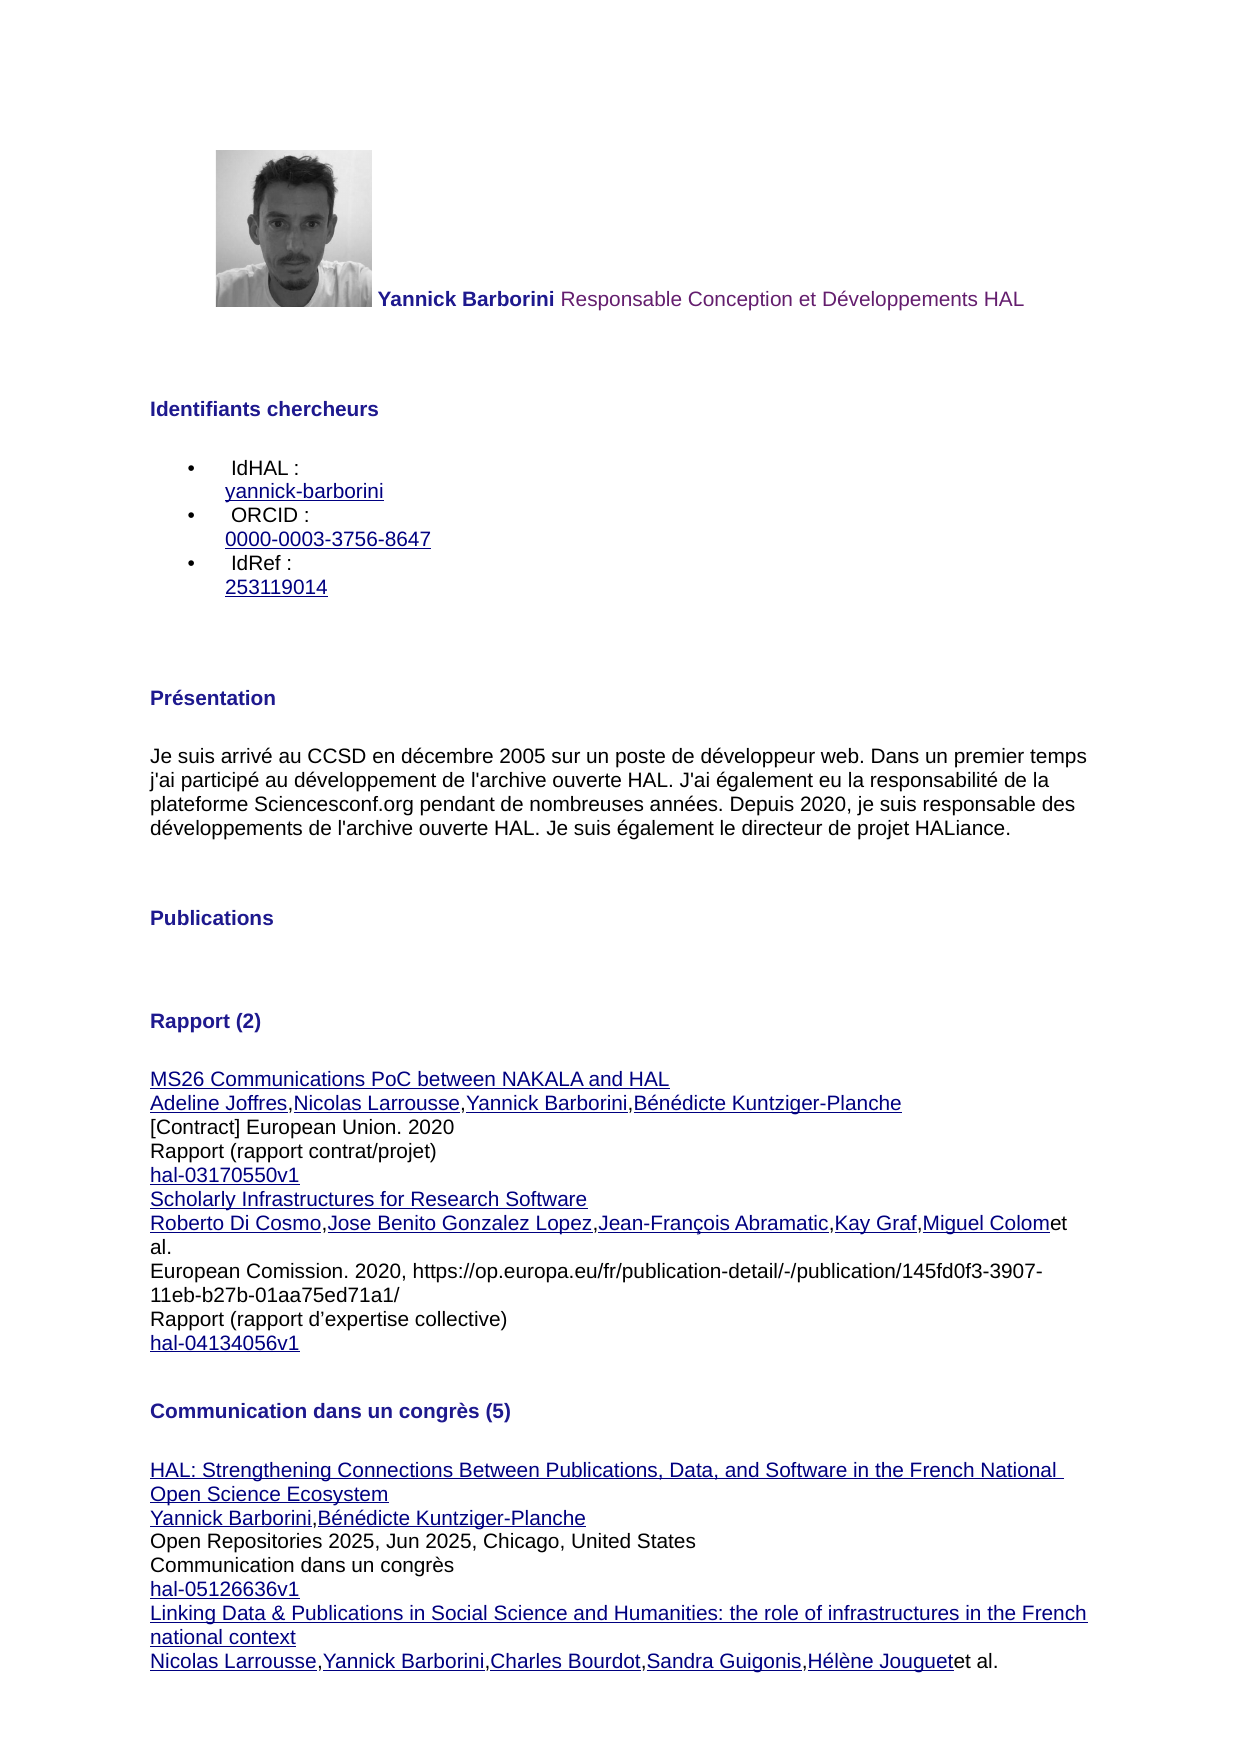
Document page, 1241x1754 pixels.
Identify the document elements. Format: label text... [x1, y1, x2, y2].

subtitle Yannick Barborini Responsable Conception et Développements HAL [150, 150, 1090, 311]
subtitle Présentation [150, 686, 1090, 709]
table_cell Linking Data & Publications in Social Science and Humanities: the role of infrastructures in the French national context Nicolas Larrousse,Yannick Barborini,Charles Bourdot,Sandra Guigonis,Hélène Jouguetet al. [150, 1601, 1090, 1673]
subtitle Identifiants chercheurs [150, 397, 1090, 421]
subtitle Publications [150, 905, 1090, 929]
subtitle Rapport (2) [150, 1008, 1090, 1032]
list IdRef : [187, 551, 1090, 575]
list 0000-0003-3756-8647 [187, 527, 1090, 551]
subtitle Communication dans un congrès (5) [150, 1399, 1090, 1423]
list IdHAL : [187, 455, 1090, 479]
list 253119014 [187, 575, 1090, 599]
picture [215, 150, 372, 307]
text Je suis arrivé au CCSD en décembre 2005 sur un poste de développeur web. Dans un premier temps j'ai participé au développement de l'archive ouverte HAL. J'ai également eu la responsabilité de la plateforme Sciencesconf.org pendant de nombreuses années. Depuis 2020, je suis responsable des développements de l'archive ouverte HAL. Je suis également le directeur de projet HALiance. [150, 744, 1090, 840]
table_header HAL: Strengthening Connections Between Publications, Data, and Software in the French National Open Science Ecosystem Yannick Barborini,Bénédicte Kuntziger-Planche Open Repositories 2025, Jun 2025, Chicago, United States Communication dans un congrès hal-05126636v1 [150, 1458, 1090, 1601]
table_header MS26 Communications PoC between NAKALA and HAL Adeline Joffres,Nicolas Larrousse,Yannick Barborini,Bénédicte Kuntziger-Planche [Contract] European Union. 2020 Rapport (rapport contrat/projet) hal-03170550v1 [150, 1067, 1090, 1187]
list yannick-barborini [187, 479, 1090, 503]
table_cell Scholarly Infrastructures for Research Software Roberto Di Cosmo,Jose Benito Gonzalez Lopez,Jean-François Abramatic,Kay Graf,Miguel Colomet al. European Comission. 2020, https://op.europa.eu/fr/publication-detail/-/publication/145fd0f3-3907-11eb-b27b-01aa75ed71a1/ Rapport (rapport d’expertise collective) hal-04134056v1 [150, 1187, 1090, 1354]
list ORCID : [187, 503, 1090, 527]
